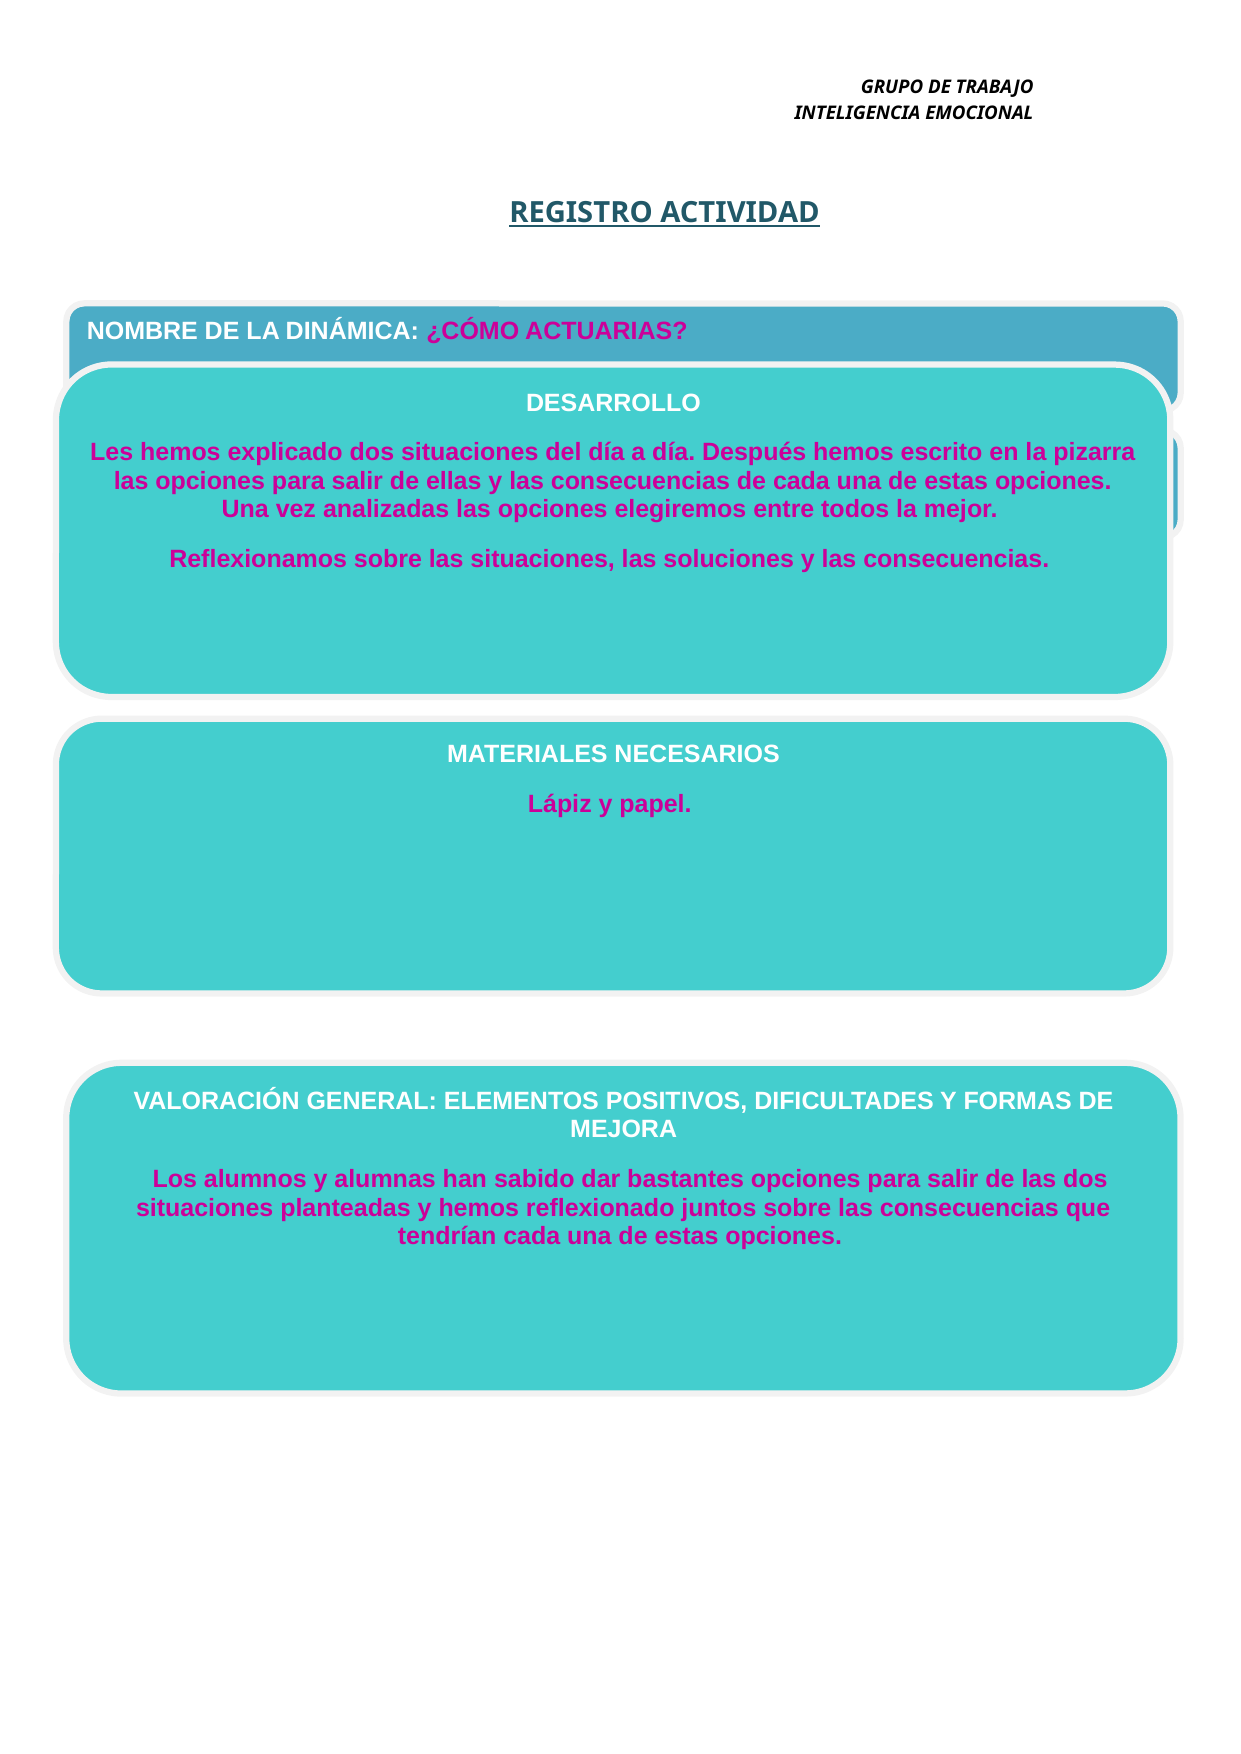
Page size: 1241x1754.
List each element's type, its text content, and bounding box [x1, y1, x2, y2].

text Los alumnos y alumnas han sabido dar bastantes opciones para salir de las dos situaciones planteadas y hemos reflexionado juntos sobre las consecuencias que tendrían cada una de estas opciones. [97, 1164, 1149, 1250]
text VALORACIÓN GENERAL: ELEMENTOS POSITIVOS, DIFICULTADES Y FORMAS DE MEJORA [97, 1086, 1149, 1144]
text REGISTRO ACTIVIDAD [148, 191, 1181, 231]
text Les hemos explicado dos situaciones del día a día. Después hemos escrito en la pizarra las opciones para salir de ellas y las consecuencias de cada una de estas opciones. Una vez analizadas las opciones elegiremos entre todos la mejor. [87, 438, 1139, 524]
text DESARROLLO [87, 388, 1139, 417]
text Reflexionamos sobre las situaciones, las soluciones y las consecuencias. [87, 544, 1139, 573]
text Lápiz y papel. [84, 789, 1142, 818]
text MATERIALES NECESARIOS [84, 739, 1142, 768]
text NOMBRE DE LA DINÁMICA: ¿CÓMO ACTUARIAS? [87, 316, 1161, 345]
